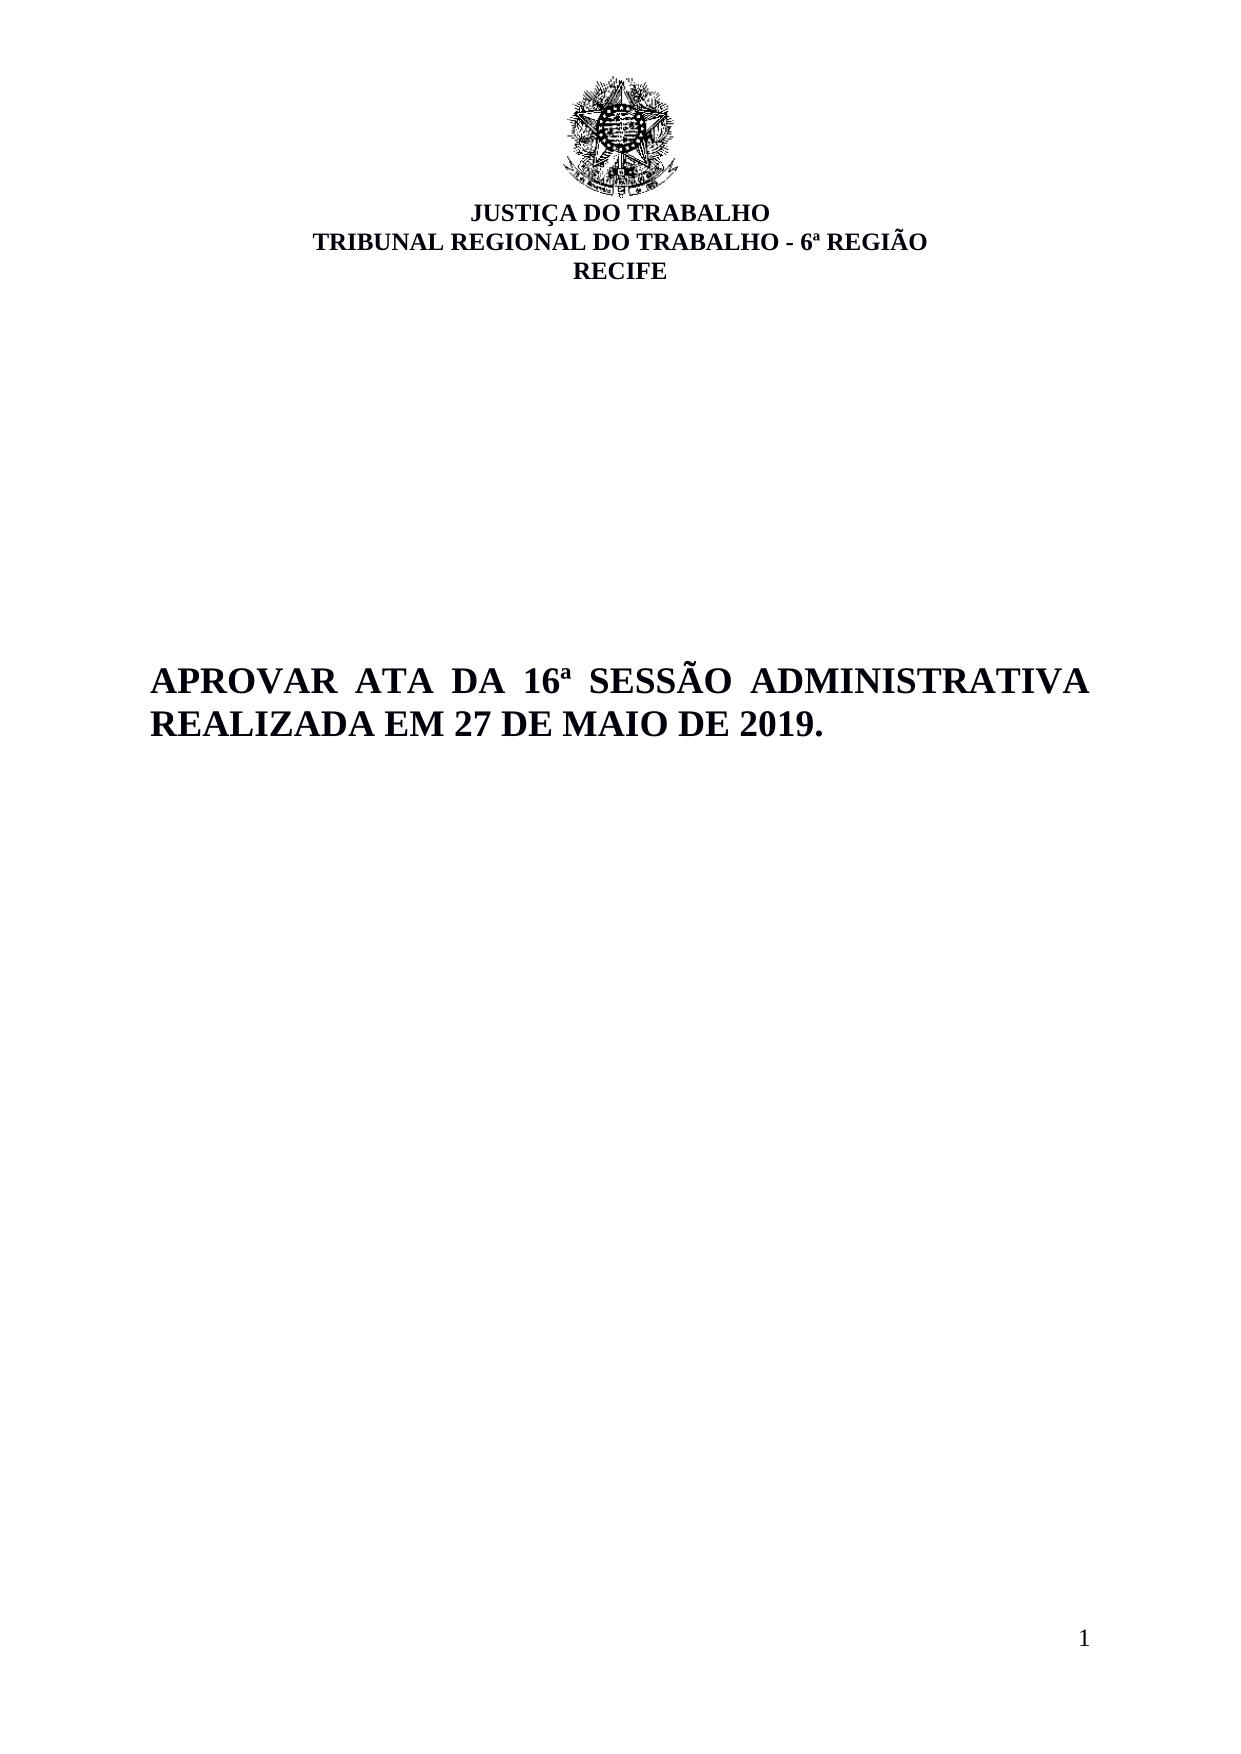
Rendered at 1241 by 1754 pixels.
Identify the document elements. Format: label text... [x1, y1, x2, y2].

text APROVAR ATA DA 16ª SESSÃO ADMINISTRATIVA REALIZADA EM 27 DE MAIO DE 2019. [150, 658, 1090, 745]
picture [560, 73, 681, 199]
